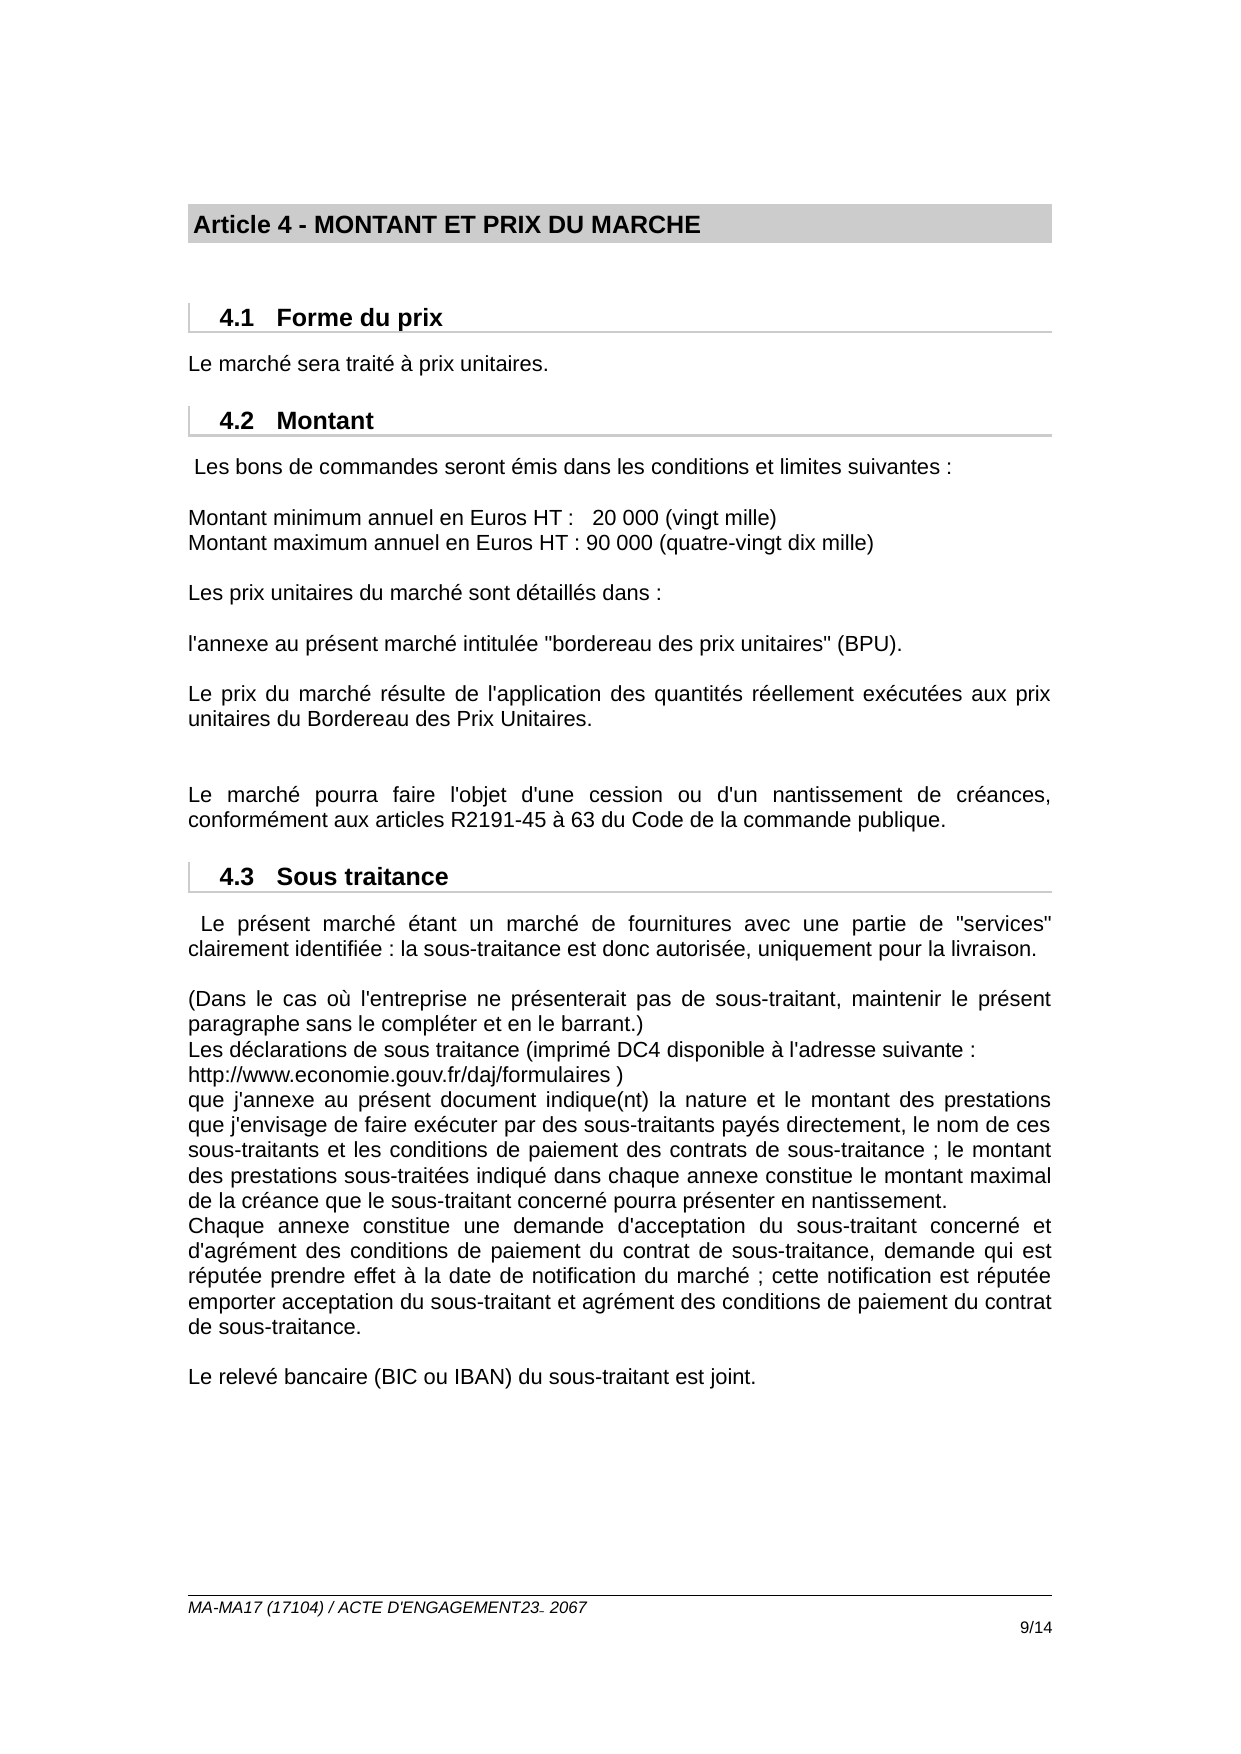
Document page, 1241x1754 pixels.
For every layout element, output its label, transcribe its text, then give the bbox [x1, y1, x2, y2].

text Montant minimum annuel en Euros HT : 20 000 (vingt mille) [188, 505, 1052, 530]
text Le relevé bancaire (BIC ou IBAN) du sous-traitant est joint. [188, 1364, 1052, 1389]
text Le marché pourra faire l'objet d'une cession ou d'un nantissement de créances, conformément aux articles R2191-45 à 63 du Code de la commande publique. [188, 782, 1052, 832]
text Le prix du marché résulte de l'application des quantités réellement exécutées aux prix unitaires du Bordereau des Prix Unitaires. [188, 681, 1052, 732]
text Montant maximum annuel en Euros HT : 90 000 (quatre-vingt dix mille) [188, 530, 1052, 555]
text Chaque annexe constitue une demande d'acceptation du sous-traitant concerné et d'agrément des conditions de paiement du contrat de sous-traitance, demande qui est réputée prendre effet à la date de notification du marché ; cette notification est réputée emporter acceptation du sous-traitant et agrément des conditions de paiement du contrat de sous-traitance. [188, 1213, 1052, 1339]
text que j'annexe au présent document indique(nt) la nature et le montant des prestations que j'envisage de faire exécuter par des sous-traitants payés directement, le nom de ces sous-traitants et les conditions de paiement des contrats de sous-traitance ; le montant des prestations sous-traitées indiqué dans chaque annexe constitue le montant maximal de la créance que le sous-traitant concerné pourra présenter en nantissement. [188, 1087, 1052, 1213]
text l'annexe au présent marché intitulée "bordereau des prix unitaires" (BPU). [188, 631, 1052, 656]
subtitle MONTANT ET PRIX DU MARCHE [190, 207, 1050, 241]
subtitle Sous traitance [190, 862, 1052, 891]
text Les prix unitaires du marché sont détaillés dans : [188, 580, 1052, 606]
text http://www.economie.gouv.fr/daj/formulaires ) [188, 1062, 1052, 1087]
subtitle Montant [190, 406, 1052, 434]
text Le marché sera traité à prix unitaires. [188, 351, 1052, 376]
subtitle Forme du prix [188, 302, 1052, 331]
text Les bons de commandes seront émis dans les conditions et limites suivantes : [188, 454, 1052, 479]
text Les déclarations de sous traitance (imprimé DC4 disponible à l'adresse suivante : [188, 1036, 1052, 1062]
text (Dans le cas où l'entreprise ne présenterait pas de sous-traitant, maintenir le présent paragraphe sans le compléter et en le barrant.) [188, 986, 1052, 1036]
text Le présent marché étant un marché de fournitures avec une partie de "services" clairement identifiée : la sous-traitance est donc autorisée, uniquement pour la livraison. [188, 910, 1052, 961]
